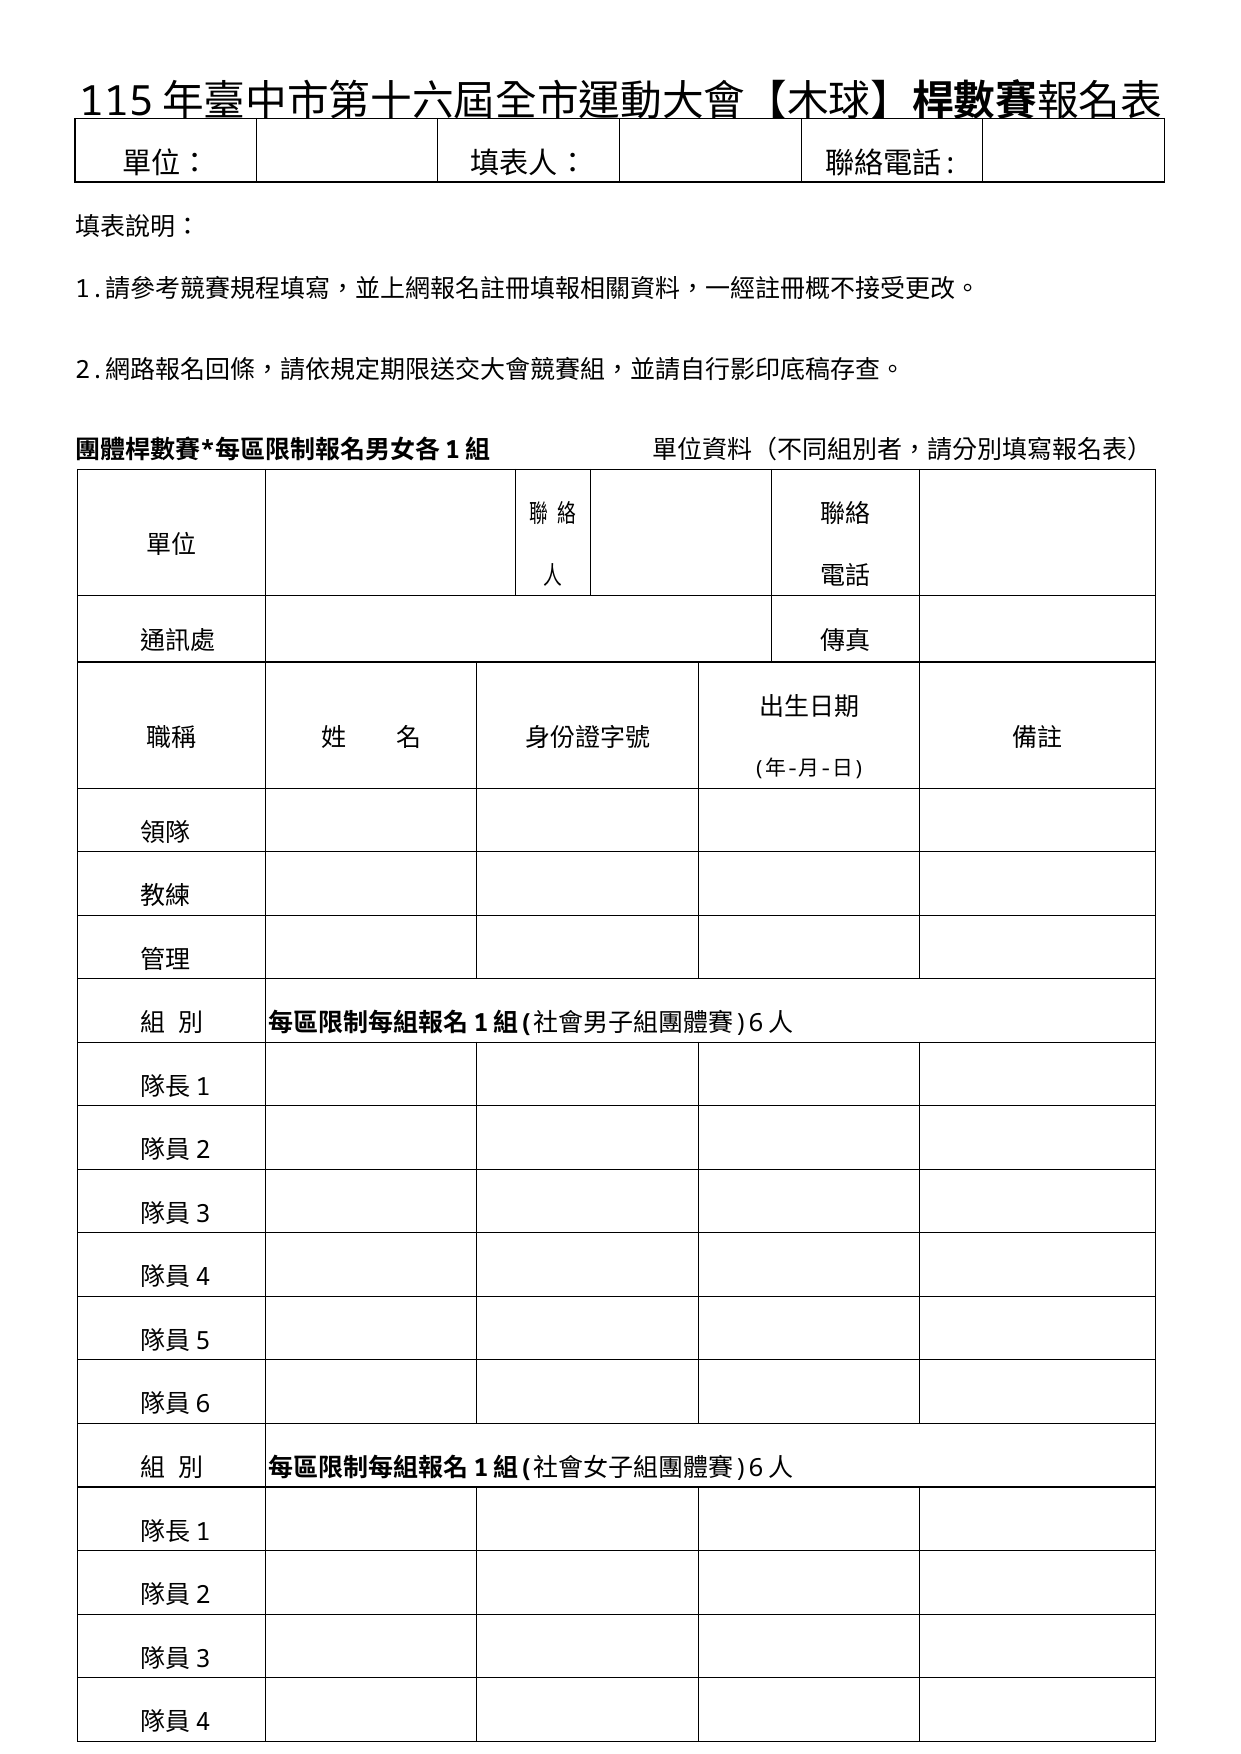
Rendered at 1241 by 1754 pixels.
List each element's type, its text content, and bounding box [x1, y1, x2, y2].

table_cell [266, 1297, 476, 1359]
table_cell [266, 1678, 476, 1741]
table_cell 職稱 [78, 663, 265, 787]
table_cell [699, 1615, 919, 1677]
table_header 聯 絡 人 [516, 470, 590, 595]
table_cell 管理 [78, 916, 265, 978]
table_cell [477, 1106, 698, 1169]
table_cell [477, 789, 698, 851]
table_header 單位 [78, 470, 265, 595]
table_cell [920, 1360, 1155, 1423]
table_cell [920, 1297, 1155, 1359]
table_cell 隊員2 [78, 1551, 265, 1613]
table_cell 隊員3 [78, 1615, 265, 1677]
table_cell [920, 1551, 1155, 1613]
table_cell [699, 1297, 919, 1359]
table_cell [920, 1170, 1155, 1232]
table_cell 身份證字號 [477, 663, 698, 787]
text 2.網路報名回條，請依規定期限送交大會競賽組，並請自行影印底稿存查。 [75, 326, 1165, 388]
table_cell [699, 1678, 919, 1741]
table_cell [266, 1233, 476, 1296]
table_cell [920, 789, 1155, 851]
table_cell [920, 596, 1155, 661]
table_cell 隊員3 [78, 1170, 265, 1232]
table_cell [920, 1615, 1155, 1677]
text 115年臺中市第十六屆全市運動大會【木球】桿數賽報名表 [75, 55, 1165, 118]
table_cell 隊員5 [78, 1297, 265, 1359]
text 團體桿數賽*每區限制報名男女各1組 單位資料（不同組別者，請分別填寫報名表） [75, 406, 1165, 469]
table_header [983, 119, 1164, 181]
table_cell [477, 1615, 698, 1677]
table_cell [699, 1360, 919, 1423]
table_cell 通訊處 [78, 596, 265, 661]
table_cell [920, 916, 1155, 978]
table_cell [477, 1297, 698, 1359]
table_header 聯絡電話: [802, 119, 982, 181]
table_cell 隊員4 [78, 1678, 265, 1741]
table_cell [699, 789, 919, 851]
table_cell 隊員2 [78, 1106, 265, 1169]
table_cell [699, 916, 919, 978]
table_header [620, 119, 801, 181]
table_cell [266, 852, 476, 914]
table_cell [477, 1360, 698, 1423]
table_header 單位： [76, 119, 256, 181]
table_header [920, 470, 1155, 595]
table_header 填表人： [438, 119, 619, 181]
table_cell [920, 1233, 1155, 1296]
table_cell [699, 1170, 919, 1232]
table_cell [920, 1043, 1155, 1105]
table_cell 隊員4 [78, 1233, 265, 1296]
table_cell [477, 1488, 698, 1550]
table_cell 姓 名 [266, 663, 476, 787]
table_cell [266, 1170, 476, 1232]
table_cell 組 別 [78, 1424, 265, 1486]
table_cell [699, 1106, 919, 1169]
table_cell [266, 916, 476, 978]
table_cell [266, 1106, 476, 1169]
table_cell [266, 1488, 476, 1550]
table_cell [477, 852, 698, 914]
table_cell 領隊 [78, 789, 265, 851]
table_cell 教練 [78, 852, 265, 914]
table_cell 每區限制每組報名1組(社會男子組團體賽)6人 [266, 979, 1155, 1042]
table_cell [920, 1106, 1155, 1169]
table_cell [699, 852, 919, 914]
table_cell [477, 1678, 698, 1741]
table_cell [266, 1043, 476, 1105]
table_cell [266, 1551, 476, 1613]
table_cell [266, 789, 476, 851]
table_cell 備註 [920, 663, 1155, 787]
table_cell 每區限制每組報名1組(社會女子組團體賽)6人 [266, 1424, 1155, 1486]
table_cell 傳真 [772, 596, 919, 661]
table_cell [266, 596, 771, 661]
text 1.請參考競賽規程填寫，並上網報名註冊填報相關資料，一經註冊概不接受更改。 [75, 245, 1165, 307]
text 填表說明： [75, 183, 1165, 245]
table_cell [920, 852, 1155, 914]
table_cell [266, 1360, 476, 1423]
table_cell [477, 1170, 698, 1232]
table_cell 隊員6 [78, 1360, 265, 1423]
table_cell [477, 1043, 698, 1105]
table_header [257, 119, 437, 181]
table_cell 出生日期 (年-月-日) [699, 663, 919, 787]
table_header [266, 470, 515, 595]
table_cell [266, 1615, 476, 1677]
table_cell 隊長1 [78, 1488, 265, 1550]
table_cell [477, 1233, 698, 1296]
table_cell 組 別 [78, 979, 265, 1042]
table_cell 隊長1 [78, 1043, 265, 1105]
table_cell [699, 1488, 919, 1550]
table_cell [699, 1043, 919, 1105]
table_header 聯絡 電話 [772, 470, 919, 595]
table_cell [477, 1551, 698, 1613]
table_cell [699, 1551, 919, 1613]
table_cell [477, 916, 698, 978]
table_cell [920, 1678, 1155, 1741]
table_cell [920, 1488, 1155, 1550]
table_cell [699, 1233, 919, 1296]
table_header [591, 470, 771, 595]
